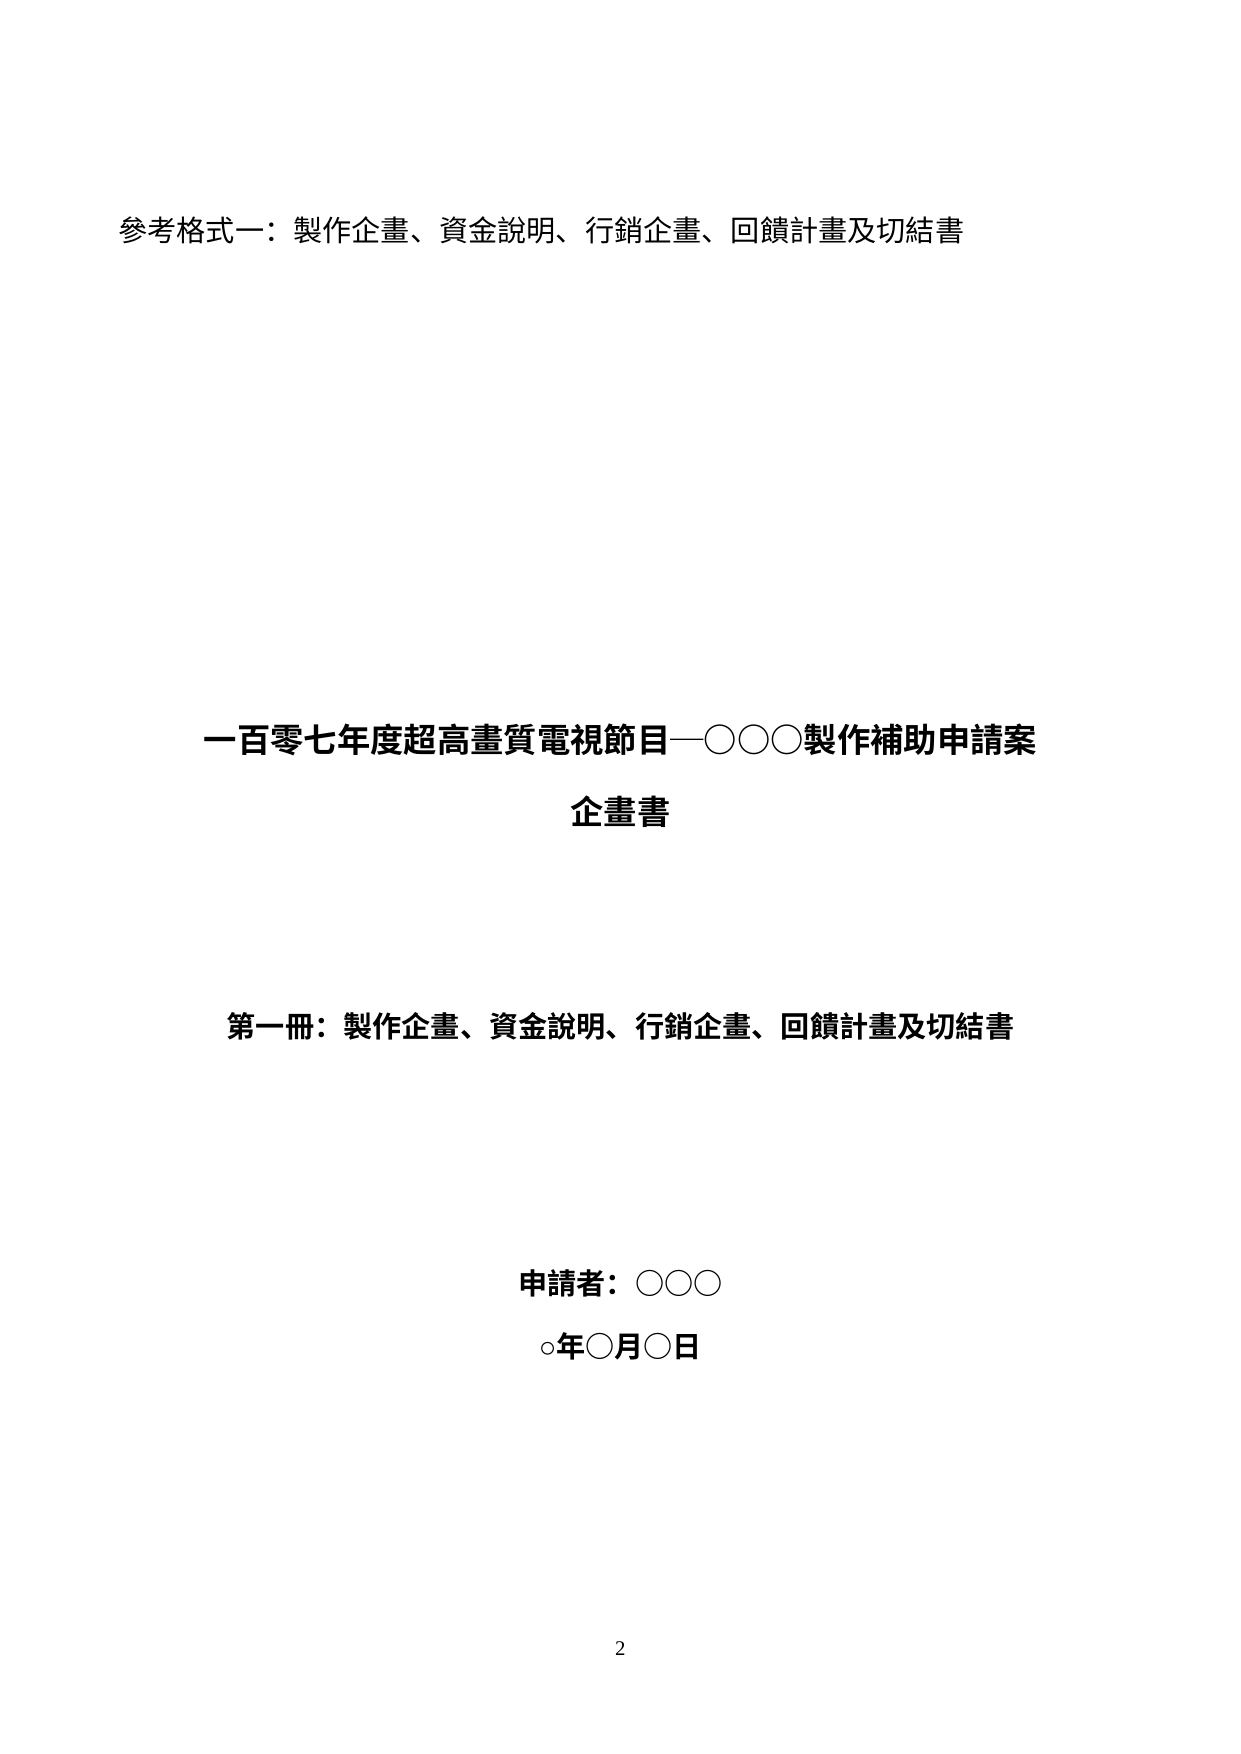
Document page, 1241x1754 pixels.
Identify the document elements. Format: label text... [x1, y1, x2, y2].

text ○年○月○日 [118, 1324, 1122, 1366]
text 申請者：○○○ [118, 1261, 1122, 1303]
text 參考格式一：製作企畫、資金說明、行銷企畫、回饋計畫及切結書 [118, 207, 1122, 249]
text 第一冊：製作企畫、資金說明、行銷企畫、回饋計畫及切結書 [118, 1003, 1122, 1046]
text 企畫書 [118, 786, 1122, 834]
text 一百零七年度超高畫質電視節目─○○○製作補助申請案 [118, 713, 1122, 762]
